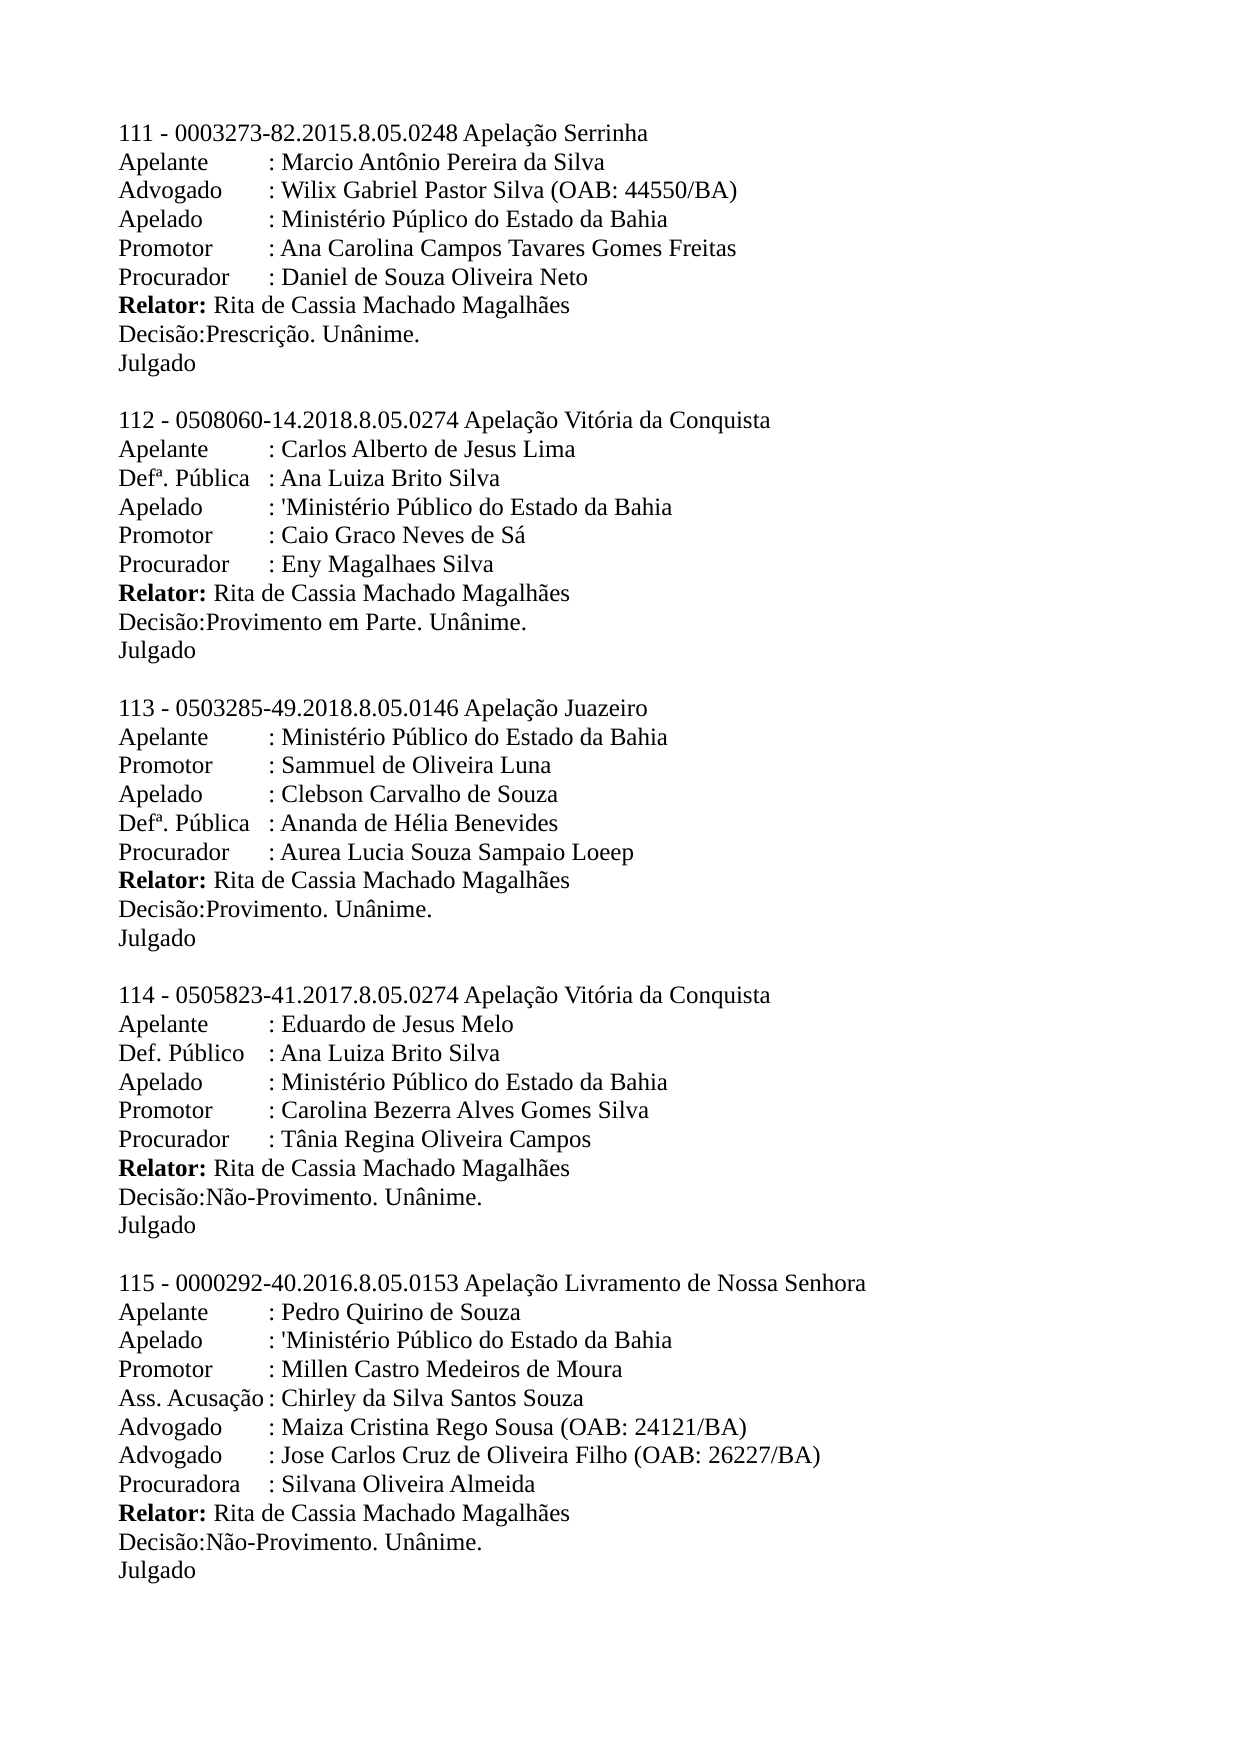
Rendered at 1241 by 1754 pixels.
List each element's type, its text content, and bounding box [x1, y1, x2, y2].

text 115 - 0000292-40.2016.8.05.0153 Apelação Livramento de Nossa Senhora [118, 1268, 1122, 1297]
text Julgado [118, 1556, 1122, 1584]
text 112 - 0508060-14.2018.8.05.0274 Apelação Vitória da Conquista [118, 406, 1122, 434]
text Apelante : Ministério Público do Estado da Bahia Promotor : Sammuel de Oliveira Luna Apelado : Clebson Carvalho de Souza Defª. Pública : Ananda de Hélia Benevides Procurador : Aurea Lucia Souza Sampaio Loeep Relator: Rita de Cassia Machado Magalhães [118, 722, 1122, 894]
text Apelante : Carlos Alberto de Jesus Lima Defª. Pública : Ana Luiza Brito Silva Apelado : 'Ministério Público do Estado da Bahia Promotor : Caio Graco Neves de Sá Procurador : Eny Magalhaes Silva Relator: Rita de Cassia Machado Magalhães [118, 434, 1122, 607]
text Decisão:Não-Provimento. Unânime. [118, 1527, 1122, 1556]
text Julgado [118, 923, 1122, 952]
text Julgado [118, 348, 1122, 377]
text 114 - 0505823-41.2017.8.05.0274 Apelação Vitória da Conquista [118, 981, 1122, 1009]
text Julgado [118, 636, 1122, 664]
text Apelante : Eduardo de Jesus Melo Def. Público : Ana Luiza Brito Silva Apelado : Ministério Público do Estado da Bahia Promotor : Carolina Bezerra Alves Gomes Silva Procurador : Tânia Regina Oliveira Campos Relator: Rita de Cassia Machado Magalhães [118, 1009, 1122, 1182]
text Decisão:Prescrição. Unânime. [118, 319, 1122, 348]
text Decisão:Provimento em Parte. Unânime. [118, 607, 1122, 636]
text Decisão:Não-Provimento. Unânime. [118, 1182, 1122, 1211]
text Julgado [118, 1211, 1122, 1239]
text 111 - 0003273-82.2015.8.05.0248 Apelação Serrinha [118, 118, 1122, 147]
text Apelante : Marcio Antônio Pereira da Silva Advogado : Wilix Gabriel Pastor Silva (OAB: 44550/BA) Apelado : Ministério Púplico do Estado da Bahia Promotor : Ana Carolina Campos Tavares Gomes Freitas Procurador : Daniel de Souza Oliveira Neto Relator: Rita de Cassia Machado Magalhães [118, 147, 1122, 319]
text Apelante : Pedro Quirino de Souza Apelado : 'Ministério Público do Estado da Bahia Promotor : Millen Castro Medeiros de Moura Ass. Acusação : Chirley da Silva Santos Souza Advogado : Maiza Cristina Rego Sousa (OAB: 24121/BA) Advogado : Jose Carlos Cruz de Oliveira Filho (OAB: 26227/BA) Procuradora : Silvana Oliveira Almeida Relator: Rita de Cassia Machado Magalhães [118, 1297, 1122, 1527]
text Decisão:Provimento. Unânime. [118, 894, 1122, 923]
text 113 - 0503285-49.2018.8.05.0146 Apelação Juazeiro [118, 693, 1122, 722]
